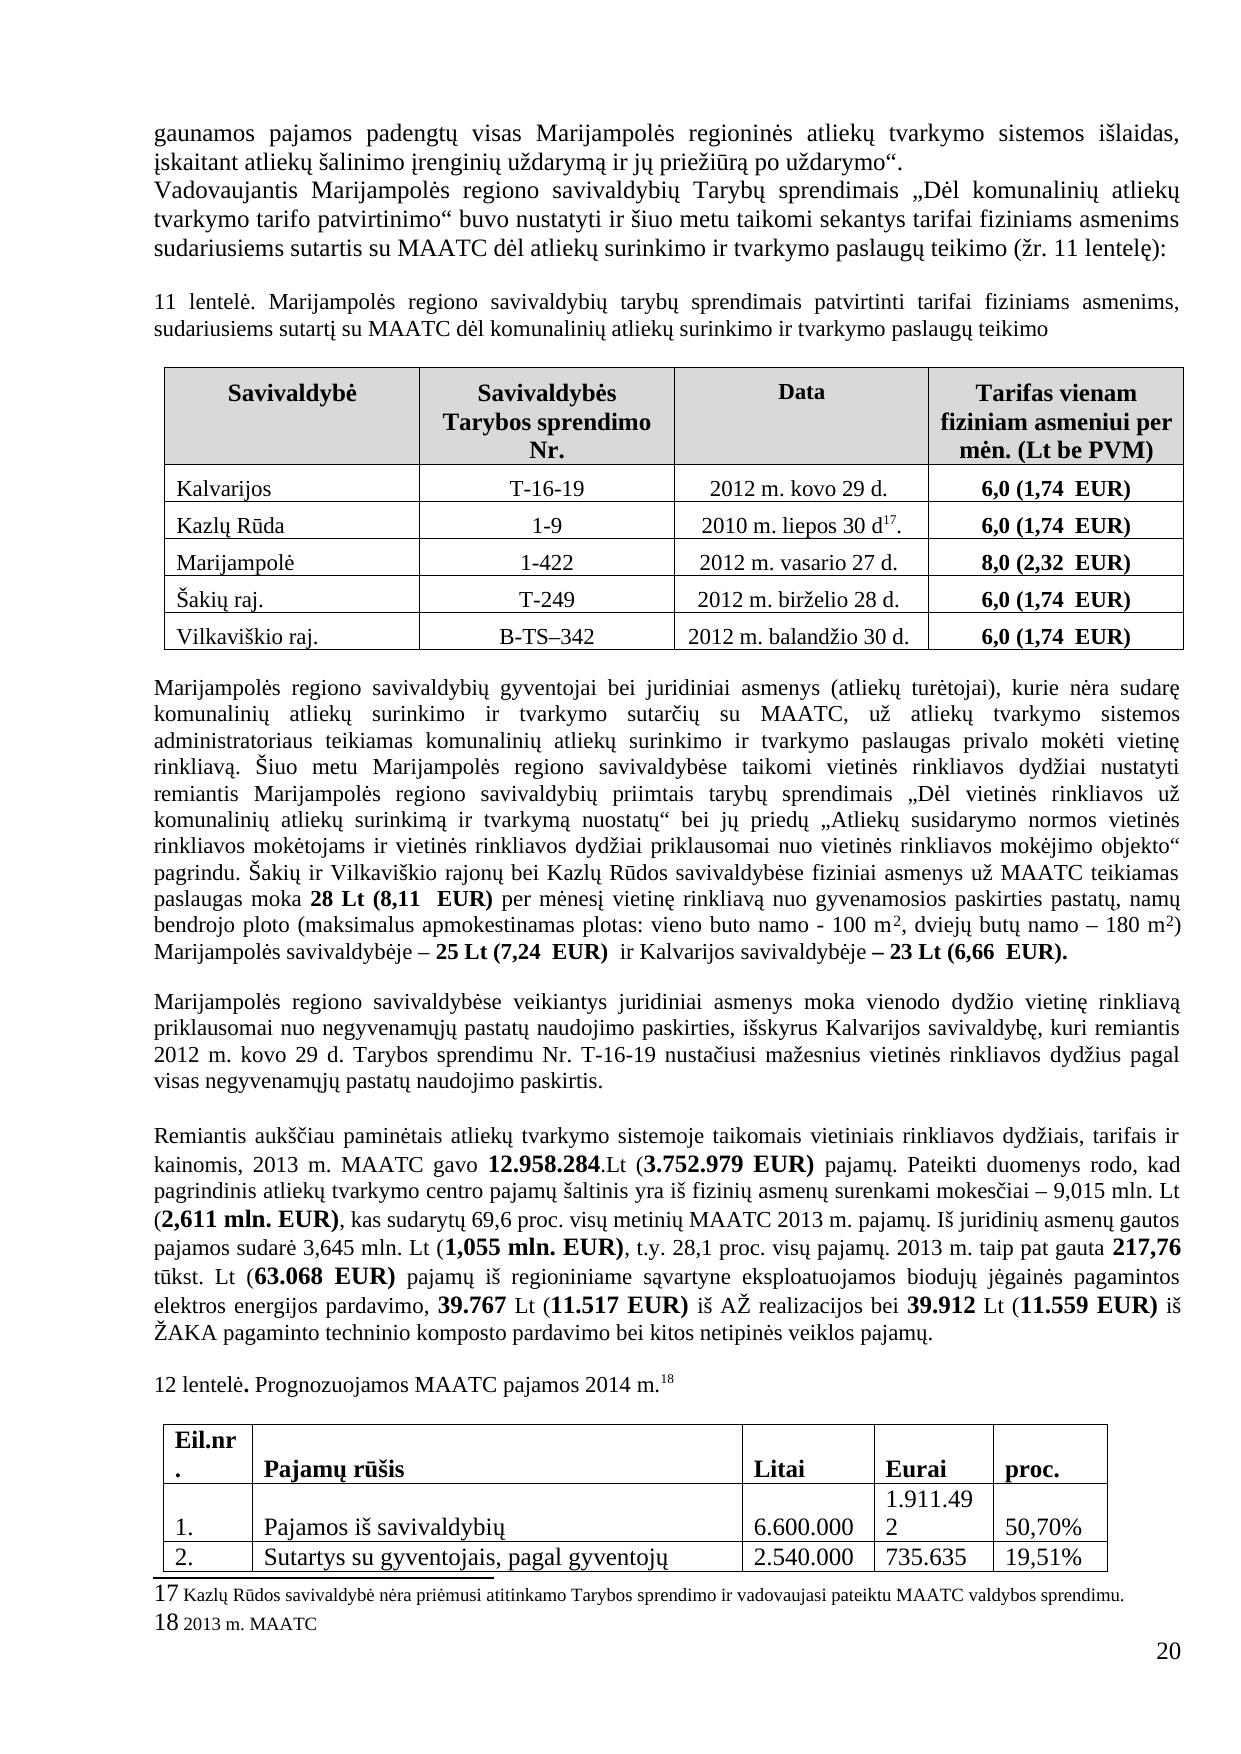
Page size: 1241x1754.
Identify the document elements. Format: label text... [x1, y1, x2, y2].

table_header Litai [743, 1425, 874, 1483]
table_cell 2.540.000 [743, 1542, 874, 1571]
text Vadovaujantis Marijampolės regiono savivaldybių Tarybų sprendimais „Dėl komunalinių atliekų tvarkymo tarifo patvirtinimo“ buvo nustatyti ir šiuo metu taikomi sekantys tarifai fiziniams asmenims sudariusiems sutartis su MAATC dėl atliekų surinkimo ir tvarkymo paslaugų teikimo (žr. 11 lentelę): [153, 176, 1181, 262]
table_cell T-249 [420, 576, 674, 612]
table_cell 19,51% [994, 1542, 1107, 1571]
table_cell 8,0 (2,32 EUR) [929, 539, 1183, 575]
table_cell 2012 m. birželio 28 d. [675, 576, 928, 612]
table_cell 2012 m. kovo 29 d. [675, 465, 928, 501]
table_cell 1.911.492 [875, 1484, 993, 1541]
text Remiantis aukščiau paminėtais atliekų tvarkymo sistemoje taikomais vietiniais rinkliavos dydžiais, tarifais ir kainomis, 2013 m. MAATC gavo 12.958.284.Lt (3.752.979 EUR) pajamų. Pateikti duomenys rodo, kad pagrindinis atliekų tvarkymo centro pajamų šaltinis yra iš fizinių asmenų surenkami mokesčiai – 9,015 mln. Lt (2,611 mln. EUR), kas sudarytų 69,6 proc. visų metinių MAATC 2013 m. pajamų. Iš juridinių asmenų gautos pajamos sudarė 3,645 mln. Lt (1,055 mln. EUR), t.y. 28,1 proc. visų pajamų. 2013 m. taip pat gauta 217,76 tūkst. Lt (63.068 EUR) pajamų iš regioniniame sąvartyne eksploatuojamos biodujų jėgainės pagamintos elektros energijos pardavimo, 39.767 Lt (11.517 EUR) iš AŽ realizacijos bei 39.912 Lt (11.559 EUR) iš ŽAKA pagaminto techninio komposto pardavimo bei kitos netipinės veiklos pajamų. [153, 1122, 1181, 1345]
table_cell Marijampolė [165, 539, 419, 575]
table_cell Šakių raj. [165, 576, 419, 612]
table_header proc. [994, 1425, 1107, 1483]
table_header Savivaldybės Tarybos sprendimo Nr. [420, 368, 674, 464]
table_cell 6,0 (1,74 EUR) [929, 613, 1183, 649]
table_cell 6,0 (1,74 EUR) [929, 576, 1183, 612]
table_cell 735.635 [875, 1542, 993, 1571]
table_cell Kazlų Rūda [165, 502, 419, 538]
table_header Eil.nr. [164, 1425, 252, 1483]
text 12 lentelė. Prognozuojamos MAATC pajamos 2014 m. [153, 1371, 1181, 1398]
table_header Pajamų rūšis [253, 1425, 742, 1483]
table_cell Sutartys su gyventojais, pagal gyventojų [253, 1542, 742, 1571]
table_cell Pajamos iš savivaldybių [253, 1484, 742, 1541]
table_cell 50,70% [994, 1484, 1107, 1541]
table_cell 6,0 (1,74 EUR) [929, 502, 1183, 538]
text 11 lentelė. Marijampolės regiono savivaldybių tarybų sprendimais patvirtinti tarifai fiziniams asmenims, sudariusiems sutartį su MAATC dėl komunalinių atliekų surinkimo ir tvarkymo paslaugų teikimo [153, 288, 1181, 341]
table_cell B-TS–342 [420, 613, 674, 649]
table_cell Kalvarijos [165, 465, 419, 501]
table_cell 6.600.000 [743, 1484, 874, 1541]
table_cell 1. [164, 1484, 252, 1541]
table_header Data [675, 368, 928, 464]
table_cell T-16-19 [420, 465, 674, 501]
table_cell 2010 m. liepos 30 d. [675, 502, 928, 538]
text gaunamos pajamos padengtų visas Marijampolės regioninės atliekų tvarkymo sistemos išlaidas, įskaitant atliekų šalinimo įrenginių uždarymą ir jų priežiūrą po uždarymo“. [153, 118, 1181, 176]
table_cell 6,0 (1,74 EUR) [929, 465, 1183, 501]
table_cell 1-9 [420, 502, 674, 538]
table_cell Vilkaviškio raj. [165, 613, 419, 649]
text 2013 m. MAATC [153, 1607, 1181, 1636]
table_cell 2. [164, 1542, 252, 1571]
table_header Eurai [875, 1425, 993, 1483]
text Marijampolės regiono savivaldybių gyventojai bei juridiniai asmenys (atliekų turėtojai), kurie nėra sudarę komunalinių atliekų surinkimo ir tvarkymo sutarčių su MAATC, už atliekų tvarkymo sistemos administratoriaus teikiamas komunalinių atliekų surinkimo ir tvarkymo paslaugas privalo mokėti vietinę rinkliavą. Šiuo metu Marijampolės regiono savivaldybėse taikomi vietinės rinkliavos dydžiai nustatyti remiantis Marijampolės regiono savivaldybių priimtais tarybų sprendimais „Dėl vietinės rinkliavos už komunalinių atliekų surinkimą ir tvarkymą nuostatų“ bei jų priedų „Atliekų susidarymo normos vietinės rinkliavos mokėtojams ir vietinės rinkliavos dydžiai priklausomai nuo vietinės rinkliavos mokėjimo objekto“ pagrindu. Šakių ir Vilkaviškio rajonų bei Kazlų Rūdos savivaldybėse fiziniai asmenys už MAATC teikiamas paslaugas moka 28 Lt (8,11 EUR) per mėnesį vietinę rinkliavą nuo gyvenamosios paskirties pastatų, namų bendrojo ploto (maksimalus apmokestinamas plotas: vieno buto namo - 100 m2, dviejų butų namo – 180 m2) Marijampolės savivaldybėje – 25 Lt (7,24 EUR) ir Kalvarijos savivaldybėje – 23 Lt (6,66 EUR). [153, 674, 1181, 964]
text Marijampolės regiono savivaldybėse veikiantys juridiniai asmenys moka vienodo dydžio vietinę rinkliavą priklausomai nuo negyvenamųjų pastatų naudojimo paskirties, išskyrus Kalvarijos savivaldybę, kuri remiantis 2012 m. kovo 29 d. Tarybos sprendimu Nr. T-16-19 nustačiusi mažesnius vietinės rinkliavos dydžius pagal visas negyvenamųjų pastatų naudojimo paskirtis. [153, 988, 1181, 1093]
table_cell 2012 m. balandžio 30 d. [675, 613, 928, 649]
table_header Tarifas vienam fiziniam asmeniui per mėn. (Lt be PVM) [929, 368, 1183, 464]
table_header Savivaldybė [165, 368, 419, 464]
table_cell 1-422 [420, 539, 674, 575]
table_cell 2012 m. vasario 27 d. [675, 539, 928, 575]
